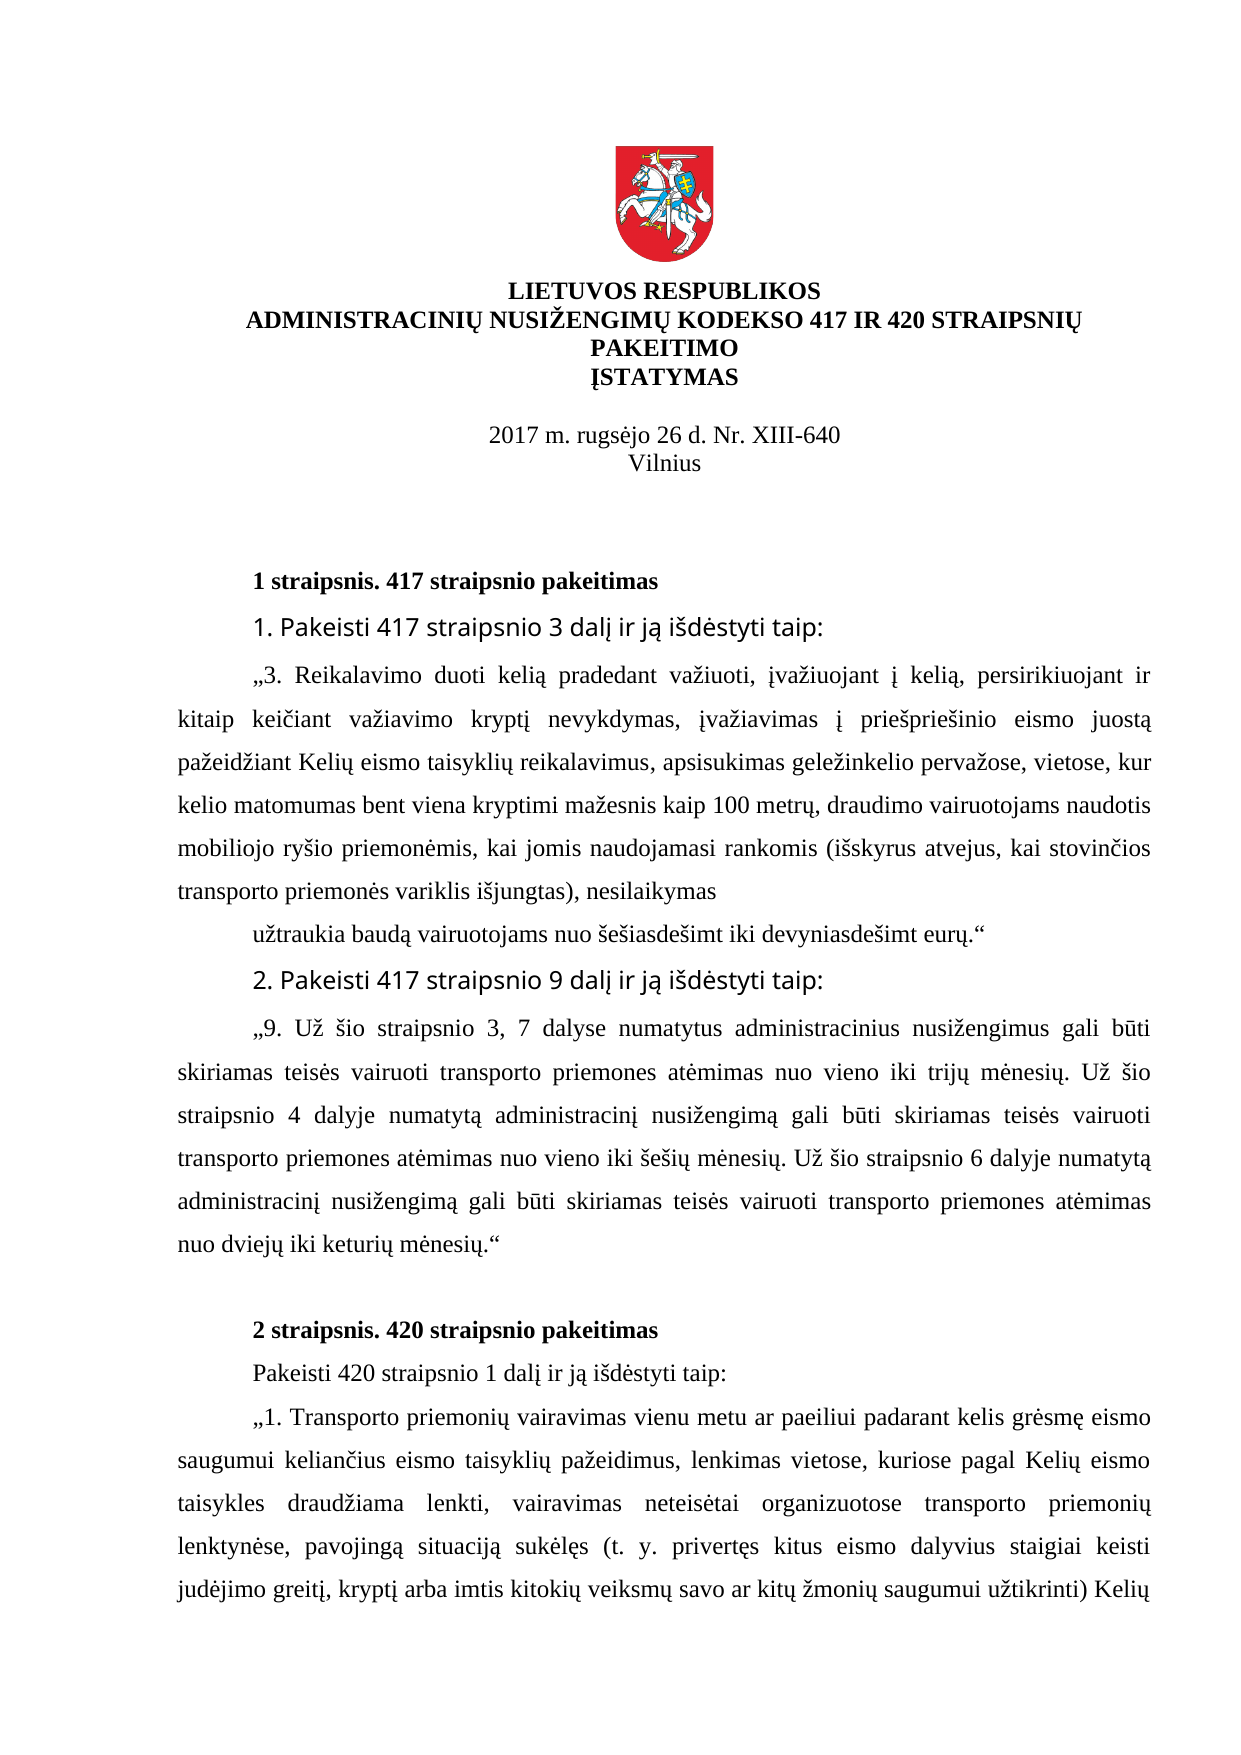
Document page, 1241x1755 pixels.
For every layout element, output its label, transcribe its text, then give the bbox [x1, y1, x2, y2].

text 2 straipsnis. 420 straipsnio pakeitimas [177, 1315, 1152, 1344]
text 2. Pakeisti 417 straipsnio 9 dalį ir ją išdėstyti taip: [252, 962, 1152, 997]
text Vilnius [177, 448, 1152, 477]
text LIETUVOS RESPUBLIKOS [177, 276, 1152, 305]
text Pakeisti 420 straipsnio 1 dalį ir ją išdėstyti taip: [177, 1358, 1152, 1387]
text „3. Reikalavimo duoti kelią pradedant važiuoti, įvažiuojant į kelią, persirikiuojant ir kitaip keičiant važiavimo kryptį nevykdymas, įvažiavimas į priešpriešinio eismo juostą pažeidžiant Kelių eismo taisyklių reikalavimus, apsisukimas geležinkelio pervažose, vietose, kur kelio matomumas bent viena kryptimi mažesnis kaip 100 metrų, draudimo vairuotojams naudotis mobiliojo ryšio priemonėmis, kai jomis naudojamasi rankomis (išskyrus atvejus, kai stovinčios transporto priemonės variklis išjungtas), nesilaikymas [177, 661, 1152, 905]
text 1. Pakeisti 417 straipsnio 3 dalį ir ją išdėstyti taip: [252, 609, 1152, 644]
text ĮSTATYMAS [177, 362, 1152, 391]
text „1. Transporto priemonių vairavimas vienu metu ar paeiliui padarant kelis grėsmę eismo saugumui keliančius eismo taisyklių pažeidimus, lenkimas vietose, kuriose pagal Kelių eismo taisykles draudžiama lenkti, vairavimas neteisėtai organizuotose transporto priemonių lenktynėse, pavojingą situaciją sukėlęs (t. y. privertęs kitus eismo dalyvius staigiai keisti judėjimo greitį, kryptį arba imtis kitokių veiksmų savo ar kitų žmonių saugumui užtikrinti) Kelių [177, 1402, 1152, 1603]
text 1 straipsnis. 417 straipsnio pakeitimas [177, 566, 1152, 595]
text užtraukia baudą vairuotojams nuo šešiasdešimt iki devyniasdešimt eurų.“ [177, 919, 1152, 948]
text ADMINISTRACINIŲ NUSIŽENGIMŲ KODEKSO 417 IR 420 STRAIPSNIŲ PAKEITIMO [177, 305, 1152, 362]
text 2017 m. rugsėjo 26 d. Nr. XIII-640 [177, 420, 1152, 448]
text „9. Už šio straipsnio 3, 7 dalyse numatytus administracinius nusižengimus gali būti skiriamas teisės vairuoti transporto priemones atėmimas nuo vieno iki trijų mėnesių. Už šio straipsnio 4 dalyje numatytą administracinį nusižengimą gali būti skiriamas teisės vairuoti transporto priemones atėmimas nuo vieno iki šešių mėnesių. Už šio straipsnio 6 dalyje numatytą administracinį nusižengimą gali būti skiriamas teisės vairuoti transporto priemones atėmimas nuo dviejų iki keturių mėnesių.“ [177, 1013, 1152, 1258]
